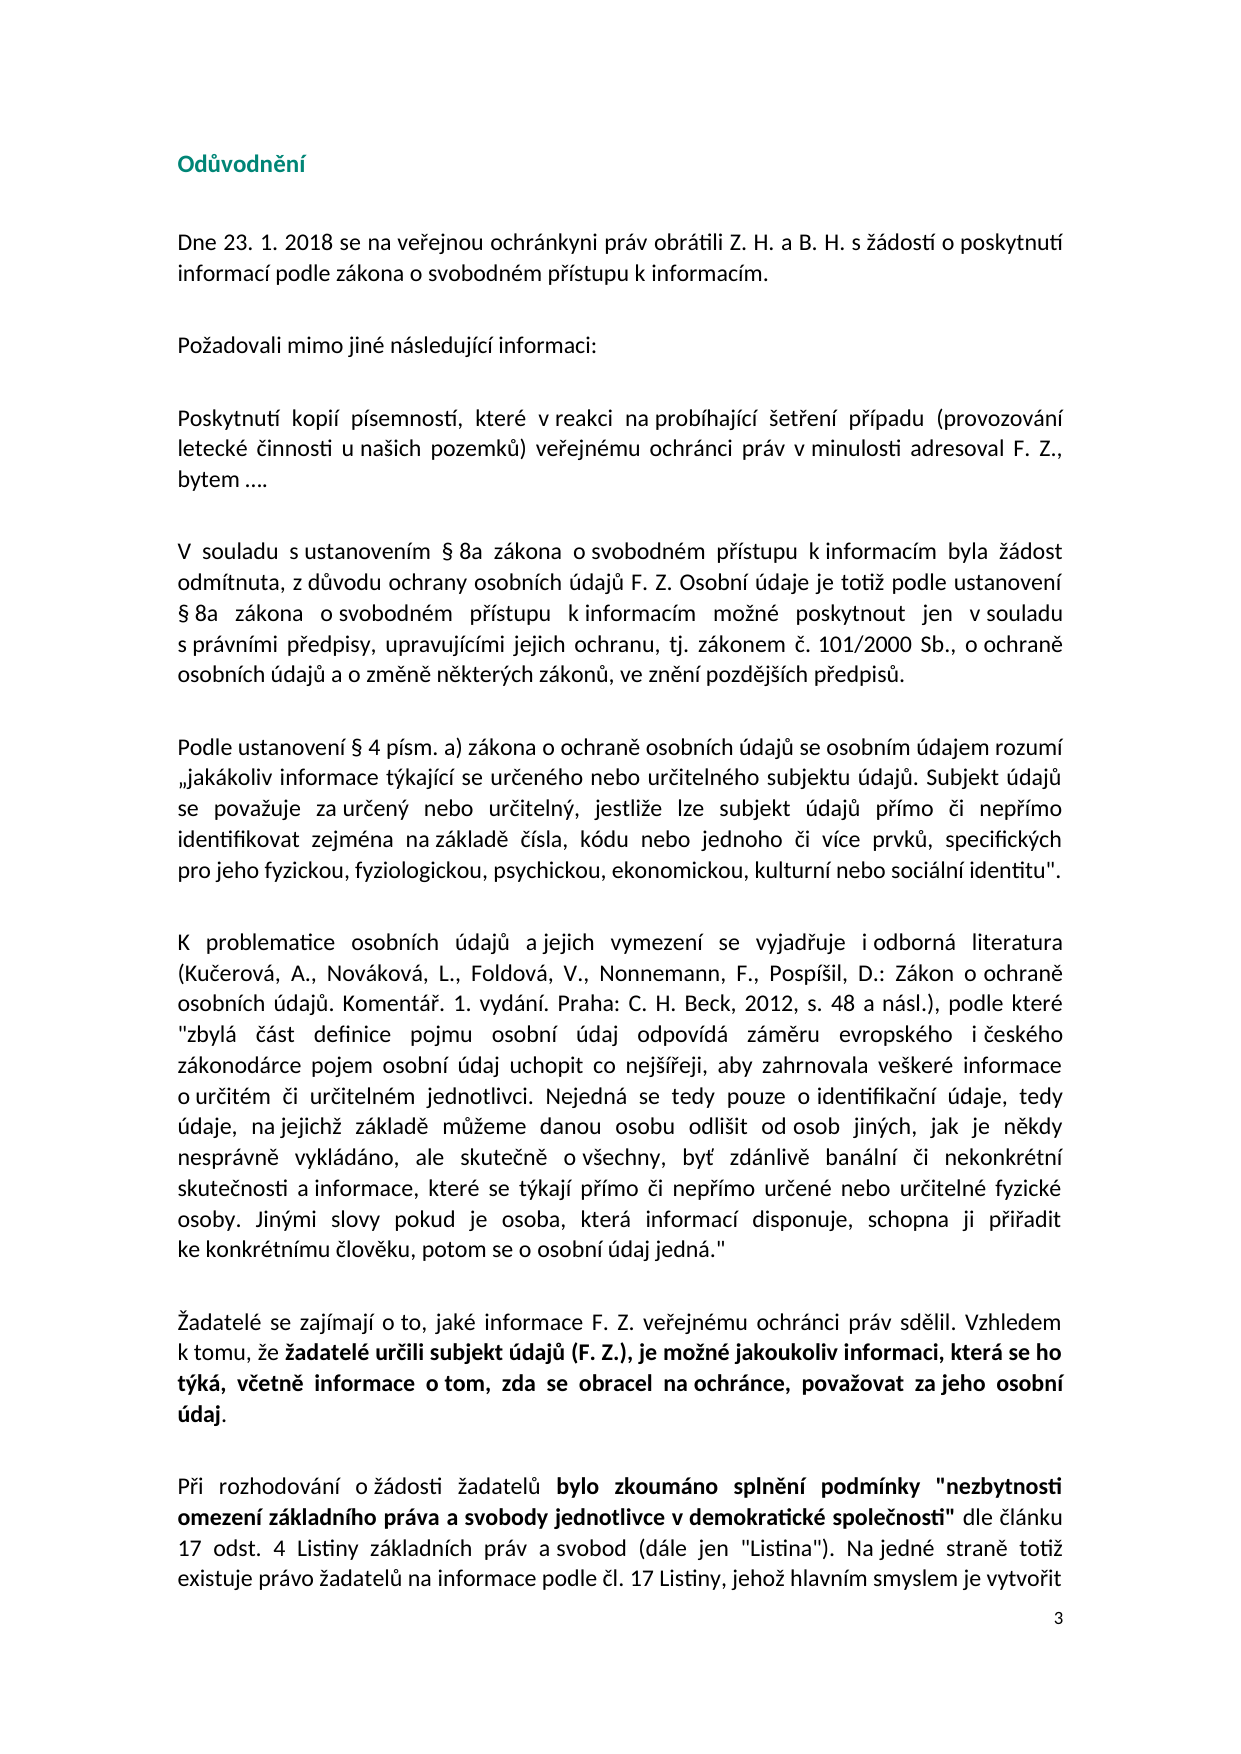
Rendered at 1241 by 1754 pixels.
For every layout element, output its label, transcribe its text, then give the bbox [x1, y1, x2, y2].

text Při rozhodování o žádosti žadatelů bylo zkoumáno splnění podmínky "nezbytnosti omezení základního práva a svobody jednotlivce v demokratické společnosti" dle článku 17 odst. 4 Listiny základních práv a svobod (dále jen "Listina"). Na jedné straně totiž existuje právo žadatelů na informace podle čl. 17 Listiny, jehož hlavním smyslem je vytvořit [177, 1471, 1063, 1593]
subtitle Odůvodnění [177, 148, 1063, 178]
text V souladu s ustanovením § 8a zákona o svobodném přístupu k informacím byla žádost odmítnuta, z důvodu ochrany osobních údajů F. Z. Osobní údaje je totiž podle ustanovení § 8a zákona o svobodném přístupu k informacím možné poskytnout jen v souladu s právními předpisy, upravujícími jejich ochranu, tj. zákonem č. 101/2000 Sb., o ochraně osobních údajů a o změně některých zákonů, ve znění pozdějších předpisů. [177, 536, 1063, 689]
text Dne 23. 1. 2018 se na veřejnou ochránkyni práv obrátili Z. H. a B. H. s žádostí o poskytnutí informací podle zákona o svobodném přístupu k informacím. [177, 227, 1063, 287]
text Podle ustanovení § 4 písm. a) zákona o ochraně osobních údajů se osobním údajem rozumí „jakákoliv informace týkající se určeného nebo určitelného subjektu údajů. Subjekt údajů se považuje za určený nebo určitelný, jestliže lze subjekt údajů přímo či nepřímo identifikovat zejména na základě čísla, kódu nebo jednoho či více prvků, specifických pro jeho fyzickou, fyziologickou, psychickou, ekonomickou, kulturní nebo sociální identitu". [177, 732, 1063, 884]
text Požadovali mimo jiné následující informaci: [177, 330, 1063, 359]
text Žadatelé se zajímají o to, jaké informace F. Z. veřejnému ochránci práv sdělil. Vzhledem k tomu, že žadatelé určili subjekt údajů (F. Z.), je možné jakoukoliv informaci, která se ho týká, včetně informace o tom, zda se obracel na ochránce, považovat za jeho osobní údaj. [177, 1307, 1063, 1428]
text K problematice osobních údajů a jejich vymezení se vyjadřuje i odborná literatura (Kučerová, A., Nováková, L., Foldová, V., Nonnemann, F., Pospíšil, D.: Zákon o ochraně osobních údajů. Komentář. 1. vydání. Praha: C. H. Beck, 2012, s. 48 a násl.), podle které "zbylá část definice pojmu osobní údaj odpovídá záměru evropského i českého zákonodárce pojem osobní údaj uchopit co nejšířeji, aby zahrnovala veškeré informace o určitém či určitelném jednotlivci. Nejedná se tedy pouze o identifikační údaje, tedy údaje, na jejichž základě můžeme danou osobu odlišit od osob jiných, jak je někdy nesprávně vykládáno, ale skutečně o všechny, byť zdánlivě banální či nekonkrétní skutečnosti a informace, které se týkají přímo či nepřímo určené nebo určitelné fyzické osoby. Jinými slovy pokud je osoba, která informací disponuje, schopna ji přiřadit ke konkrétnímu člověku, potom se o osobní údaj jedná." [177, 927, 1063, 1264]
text Poskytnutí kopií písemností, které v reakci na probíhající šetření případu (provozování letecké činnosti u našich pozemků) veřejnému ochránci práv v minulosti adresoval F. Z., bytem …. [177, 403, 1063, 493]
